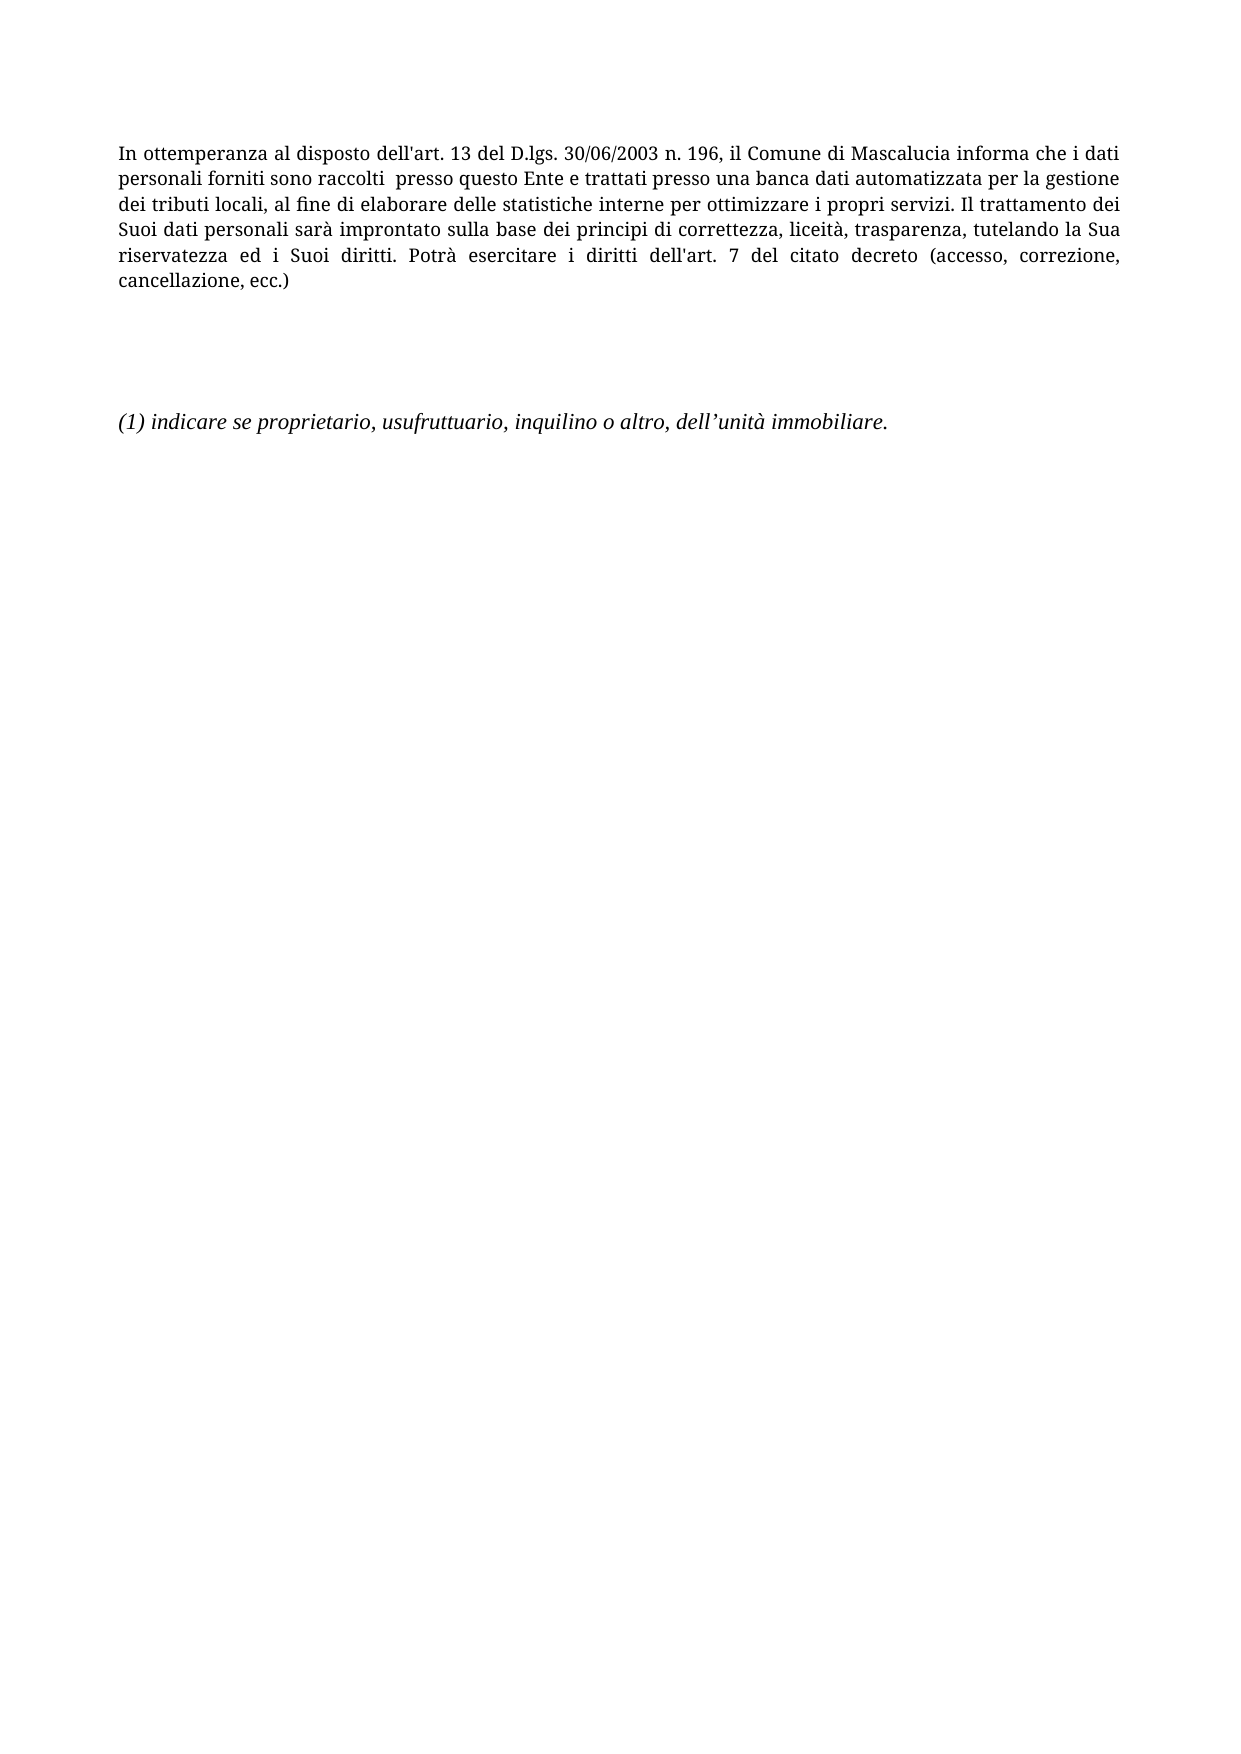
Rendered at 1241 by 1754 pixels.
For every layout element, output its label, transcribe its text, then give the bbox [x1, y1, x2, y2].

text (1) indicare se proprietario, usufruttuario, inquilino o altro, dell’unità immobiliare. [118, 408, 1122, 434]
text In ottemperanza al disposto dell'art. 13 del D.lgs. 30/06/2003 n. 196, il Comune di Mascalucia informa che i dati personali forniti sono raccolti presso questo Ente e trattati presso una banca dati automatizzata per la gestione dei tributi locali, al fine di elaborare delle statistiche interne per ottimizzare i propri servizi. Il trattamento dei Suoi dati personali sarà improntato sulla base dei principi di correttezza, liceità, trasparenza, tutelando la Sua riservatezza ed i Suoi diritti. Potrà esercitare i diritti dell'art. 7 del citato decreto (accesso, correzione, cancellazione, ecc.) [118, 140, 1122, 293]
